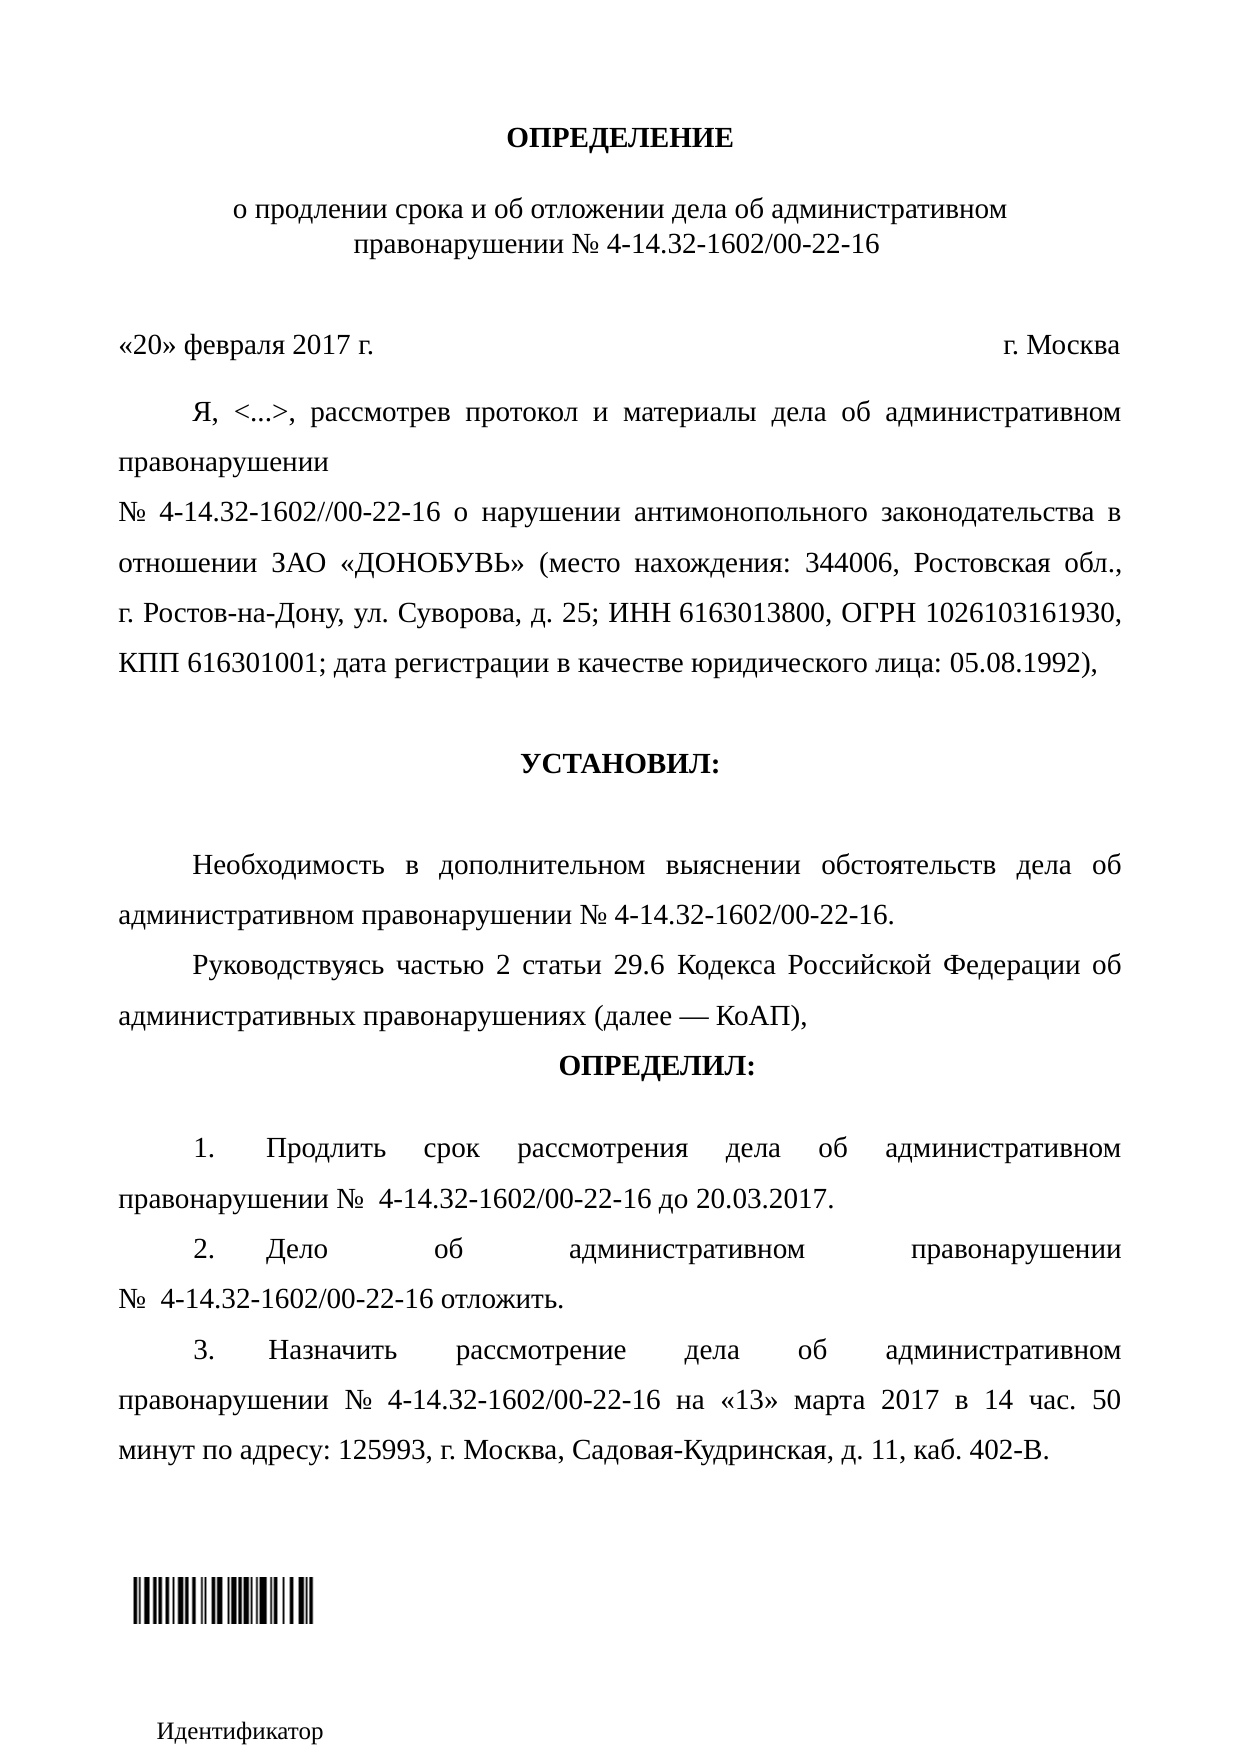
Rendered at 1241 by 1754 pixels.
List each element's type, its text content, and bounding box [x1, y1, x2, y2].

text Я, <...>, рассмотрев протокол и материалы дела об административном правонарушении № 4-14.32-1602//00-22-16 о нарушении антимонопольного законодательства в отношении ЗАО «ДОНОБУВЬ» (место нахождения: 344006, Ростовская обл., г. Ростов-на-Дону, ул. Суворова, д. 25; ИНН 6163013800, ОГРН 1026103161930, КПП 616301001; дата регистрации в качестве юридического лица: 05.08.1992), [118, 394, 1122, 679]
text ОПРЕДЕЛЕНИЕ [118, 118, 1122, 153]
text 1. Продлить срок рассмотрения дела об административном правонарушении № 4-14.32-1602/00-22-16 до 20.03.2017. [118, 1131, 1122, 1214]
text УСТАНОВИЛ: [118, 746, 1122, 780]
list Назначить рассмотрение дела об административном правонарушении № 4-14.32-1602/00-22-16 на «13» марта 2017 в 14 час. 50 минут по адресу: 125993, г. Москва, Садовая-Кудринская, д. 11, каб. 402-В. [118, 1332, 1122, 1466]
text правонарушении № 4-14.32-1602/00-22-16 [118, 224, 1122, 260]
text Необходимость в дополнительном выяснении обстоятельств дела об административном правонарушении № 4-14.32-1602/00-22-16. [118, 847, 1122, 931]
text 2. Дело об административном правонарушении № 4-14.32-1602/00-22-16 отложить. [118, 1231, 1122, 1315]
text Руководствуясь частью 2 статьи 29.6 Кодекса Российской Федерации об административных правонарушениях (далее — КоАП), [118, 947, 1122, 1031]
picture [118, 1577, 331, 1624]
text ОПРЕДЕЛИЛ: [118, 1048, 1122, 1082]
text «20» февраля 2017 г. г. Москва [118, 327, 1122, 360]
text о продлении срока и об отложении дела об административном [118, 189, 1122, 224]
